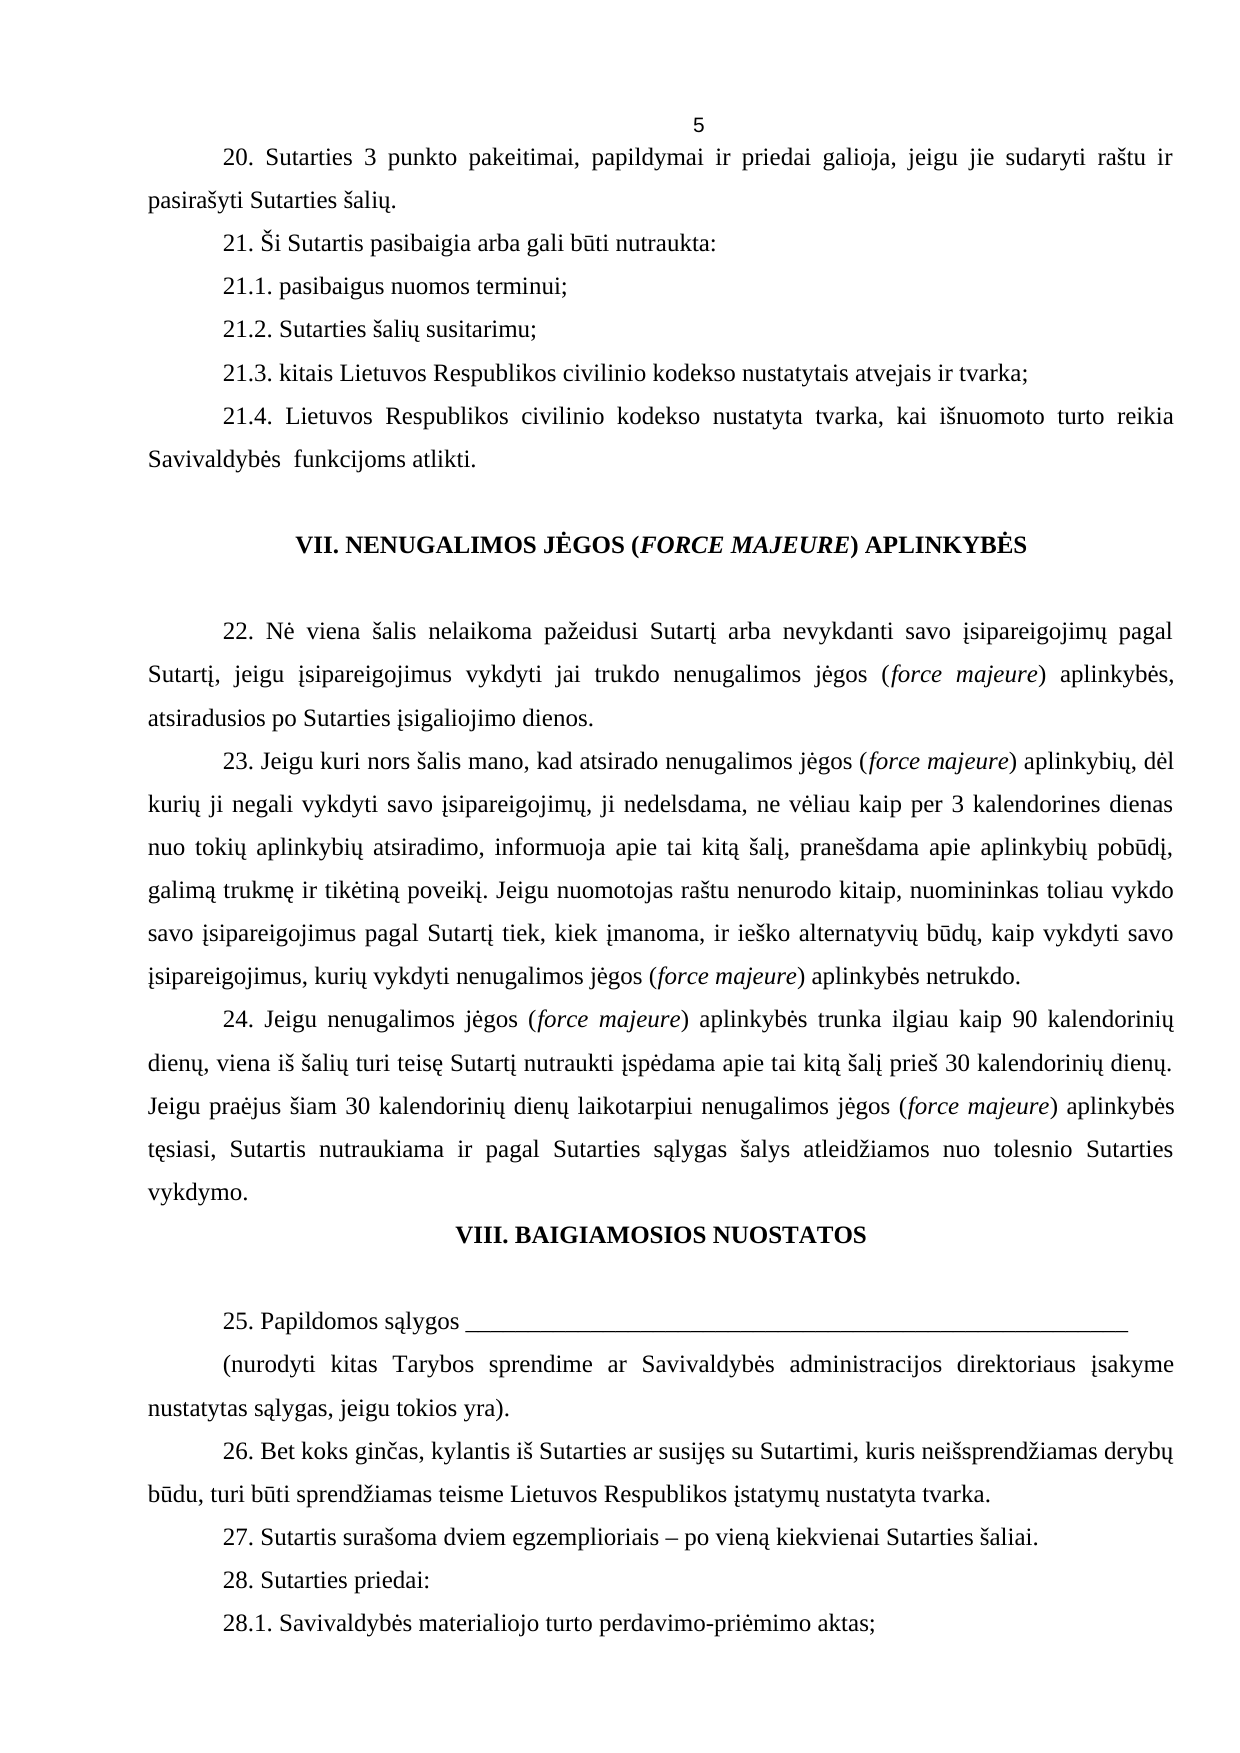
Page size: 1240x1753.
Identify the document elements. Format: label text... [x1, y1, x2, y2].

text 23. Jeigu kuri nors šalis mano, kad atsirado nenugalimos jėgos (force majeure) aplinkybių, dėl kurių ji negali vykdyti savo įsipareigojimų, ji nedelsdama, ne vėliau kaip per 3 kalendorines dienas nuo tokių aplinkybių atsiradimo, informuoja apie tai kitą šalį, pranešdama apie aplinkybių pobūdį, galimą trukmę ir tikėtiną poveikį. Jeigu nuomotojas raštu nenurodo kitaip, nuomininkas toliau vykdo savo įsipareigojimus pagal Sutartį tiek, kiek įmanoma, ir ieško alternatyvių būdų, kaip vykdyti savo įsipareigojimus, kurių vykdyti nenugalimos jėgos (force majeure) aplinkybės netrukdo. [148, 746, 1174, 990]
text 20. Sutarties 3 punkto pakeitimai, papildymai ir priedai galioja, jeigu jie sudaryti raštu ir pasirašyti Sutarties šalių. [148, 142, 1174, 214]
text 28. Sutarties priedai: [148, 1565, 1174, 1594]
text 24. Jeigu nenugalimos jėgos (force majeure) aplinkybės trunka ilgiau kaip 90 kalendorinių dienų, viena iš šalių turi teisę Sutartį nutraukti įspėdama apie tai kitą šalį prieš 30 kalendorinių dienų. Jeigu praėjus šiam 30 kalendorinių dienų laikotarpiui nenugalimos jėgos (force majeure) aplinkybės tęsiasi, Sutartis nutraukiama ir pagal Sutarties sąlygas šalys atleidžiamos nuo tolesnio Sutarties vykdymo. [148, 1004, 1174, 1206]
text VII. NENUGALIMOS JĖGOS (Force Majeure) APLINKYBĖS [148, 530, 1174, 559]
text 22. Nė viena šalis nelaikoma pažeidusi Sutartį arba nevykdanti savo įsipareigojimų pagal Sutartį, jeigu įsipareigojimus vykdyti jai trukdo nenugalimos jėgos (force majeure) aplinkybės, atsiradusios po Sutarties įsigaliojimo dienos. [148, 616, 1174, 731]
text 26. Bet koks ginčas, kylantis iš Sutarties ar susijęs su Sutartimi, kuris neišsprendžiamas derybų būdu, turi būti sprendžiamas teisme Lietuvos Respublikos įstatymų nustatyta tvarka. [148, 1436, 1174, 1508]
text 21. Ši Sutartis pasibaigia arba gali būti nutraukta: [148, 228, 1174, 257]
text VIII. BAIGIAMOSIOS NUOSTATOS [148, 1220, 1174, 1249]
text 28.1. Savivaldybės materialiojo turto perdavimo-priėmimo aktas; [148, 1608, 1174, 1637]
text 25. Papildomos sąlygos _____________________________________________________ [148, 1306, 1174, 1335]
text 21.2. Sutarties šalių susitarimu; [148, 314, 1174, 343]
text (nurodyti kitas Tarybos sprendime ar Savivaldybės administracijos direktoriaus įsakyme nustatytas sąlygas, jeigu tokios yra). [148, 1349, 1174, 1421]
text 21.3. kitais Lietuvos Respublikos civilinio kodekso nustatytais atvejais ir tvarka; [148, 358, 1174, 386]
text 21.4. Lietuvos Respublikos civilinio kodekso nustatyta tvarka, kai išnuomoto turto reikia Savivaldybės funkcijoms atlikti. [148, 401, 1174, 473]
text 27. Sutartis surašoma dviem egzemplioriais – po vieną kiekvienai Sutarties šaliai. [148, 1522, 1174, 1551]
text 21.1. pasibaigus nuomos terminui; [148, 271, 1174, 300]
